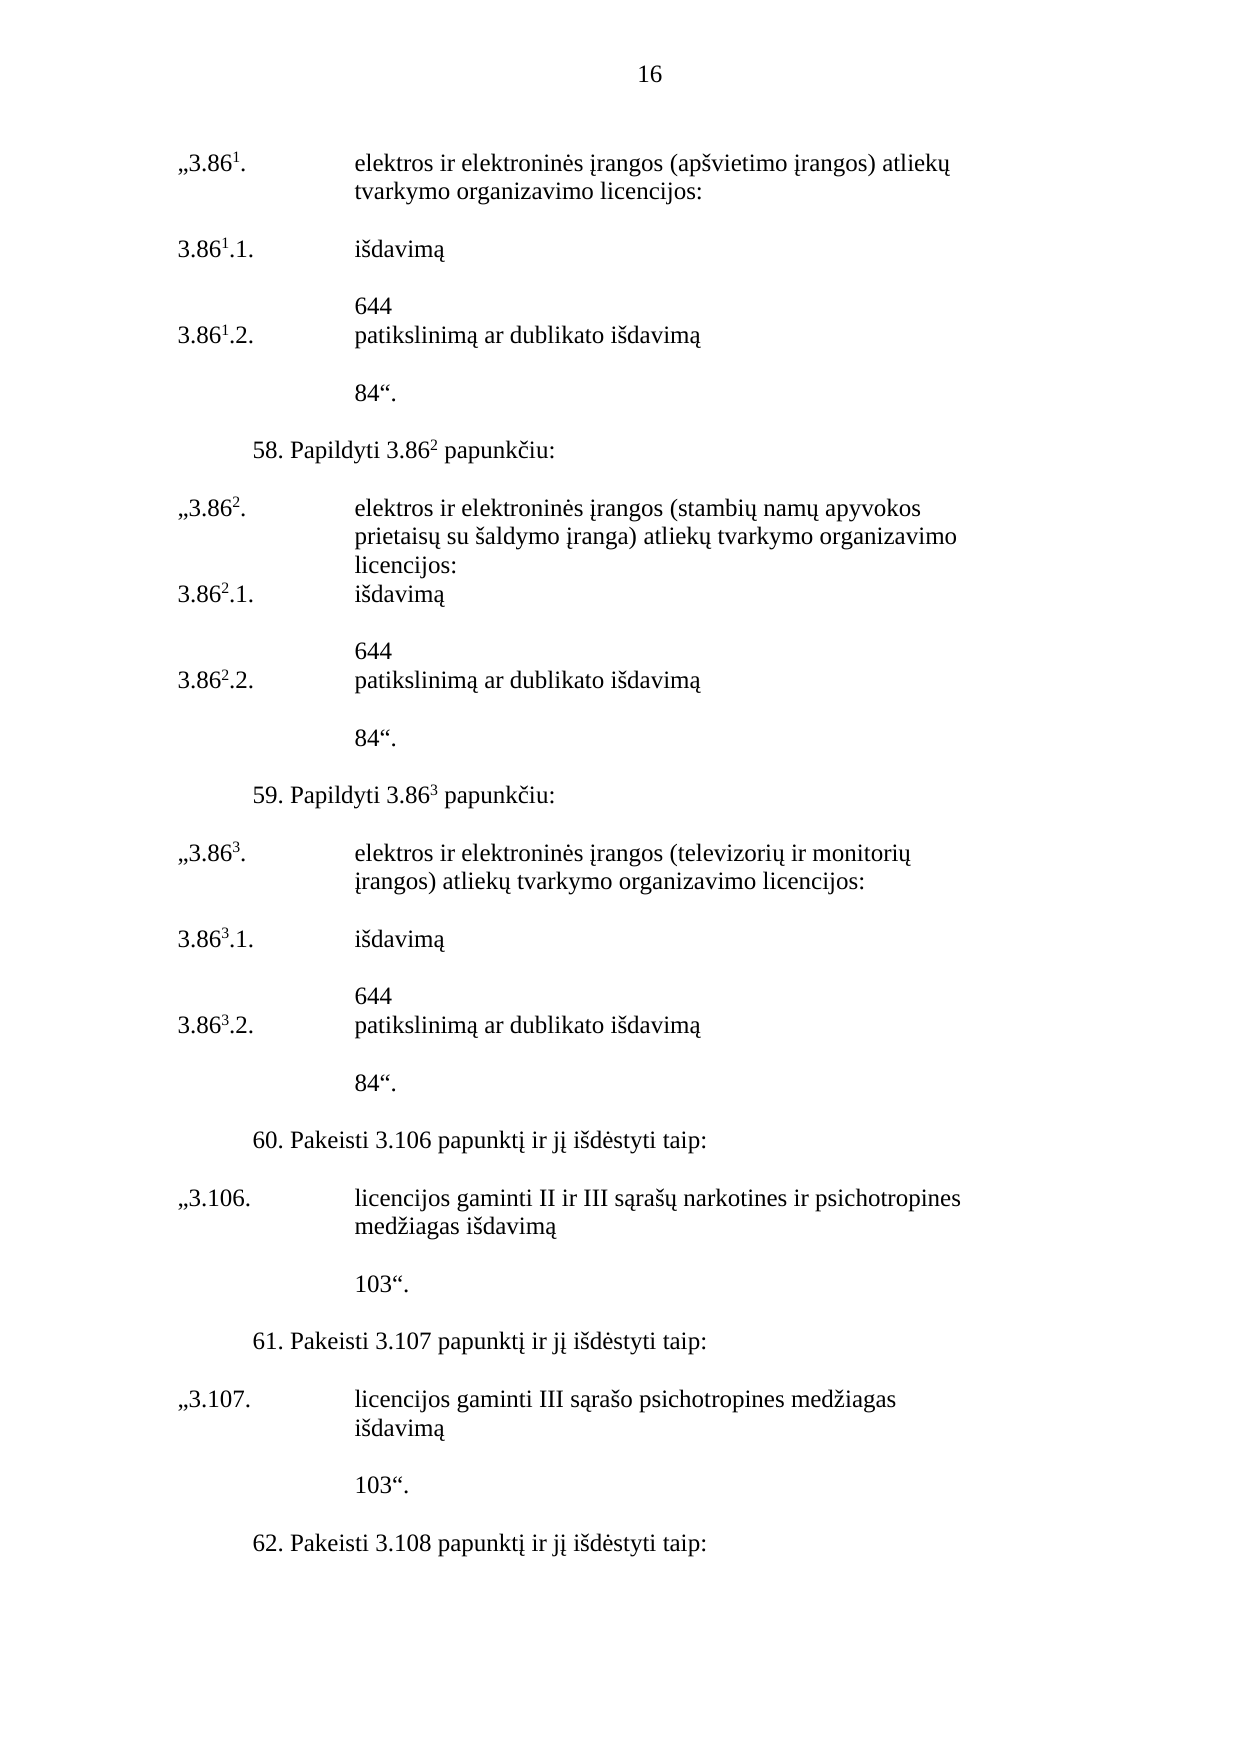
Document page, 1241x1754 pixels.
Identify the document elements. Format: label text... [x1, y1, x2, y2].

text „3.863. elektros ir elektroninės įrangos (televizorių ir monitorių [177, 838, 974, 866]
text 59. Papildyti 3.863 papunkčiu: [177, 780, 1122, 809]
text licencijos: [354, 550, 974, 579]
text 3.862.2. patikslinimą ar dublikato išdavimą 84“. [177, 665, 974, 751]
text „3.862. elektros ir elektroninės įrangos (stambių namų apyvokos [177, 493, 974, 521]
text 60. Pakeisti 3.106 papunktį ir jį išdėstyti taip: [177, 1125, 1122, 1154]
text 3.863.1. išdavimą 644 [177, 924, 974, 1010]
text 3.862.1. išdavimą 644 [177, 579, 974, 665]
text 3.863.2. patikslinimą ar dublikato išdavimą 84“. [177, 1010, 974, 1096]
text 3.861.1. išdavimą 644 [177, 234, 974, 320]
text prietaisų su šaldymo įranga) atliekų tvarkymo organizavimo [354, 521, 974, 550]
text 3.861.2. patikslinimą ar dublikato išdavimą 84“. [177, 320, 974, 406]
text tvarkymo organizavimo licencijos: [354, 176, 974, 234]
text „3.861. elektros ir elektroninės įrangos (apšvietimo įrangos) atliekų [177, 148, 974, 176]
text „3.106. licencijos gaminti II ir III sąrašų narkotines ir psichotropines [177, 1183, 974, 1211]
text 58. Papildyti 3.862 papunkčiu: [177, 435, 1122, 464]
text 61. Pakeisti 3.107 papunktį ir jį išdėstyti taip: [177, 1326, 1122, 1355]
text „3.107. licencijos gaminti III sąrašo psichotropines medžiagas [177, 1384, 974, 1413]
text medžiagas išdavimą 103“. [354, 1211, 974, 1298]
text įrangos) atliekų tvarkymo organizavimo licencijos: [354, 866, 974, 924]
text 62. Pakeisti 3.108 papunktį ir jį išdėstyti taip: [177, 1528, 1122, 1556]
text išdavimą 103“. [354, 1413, 974, 1499]
